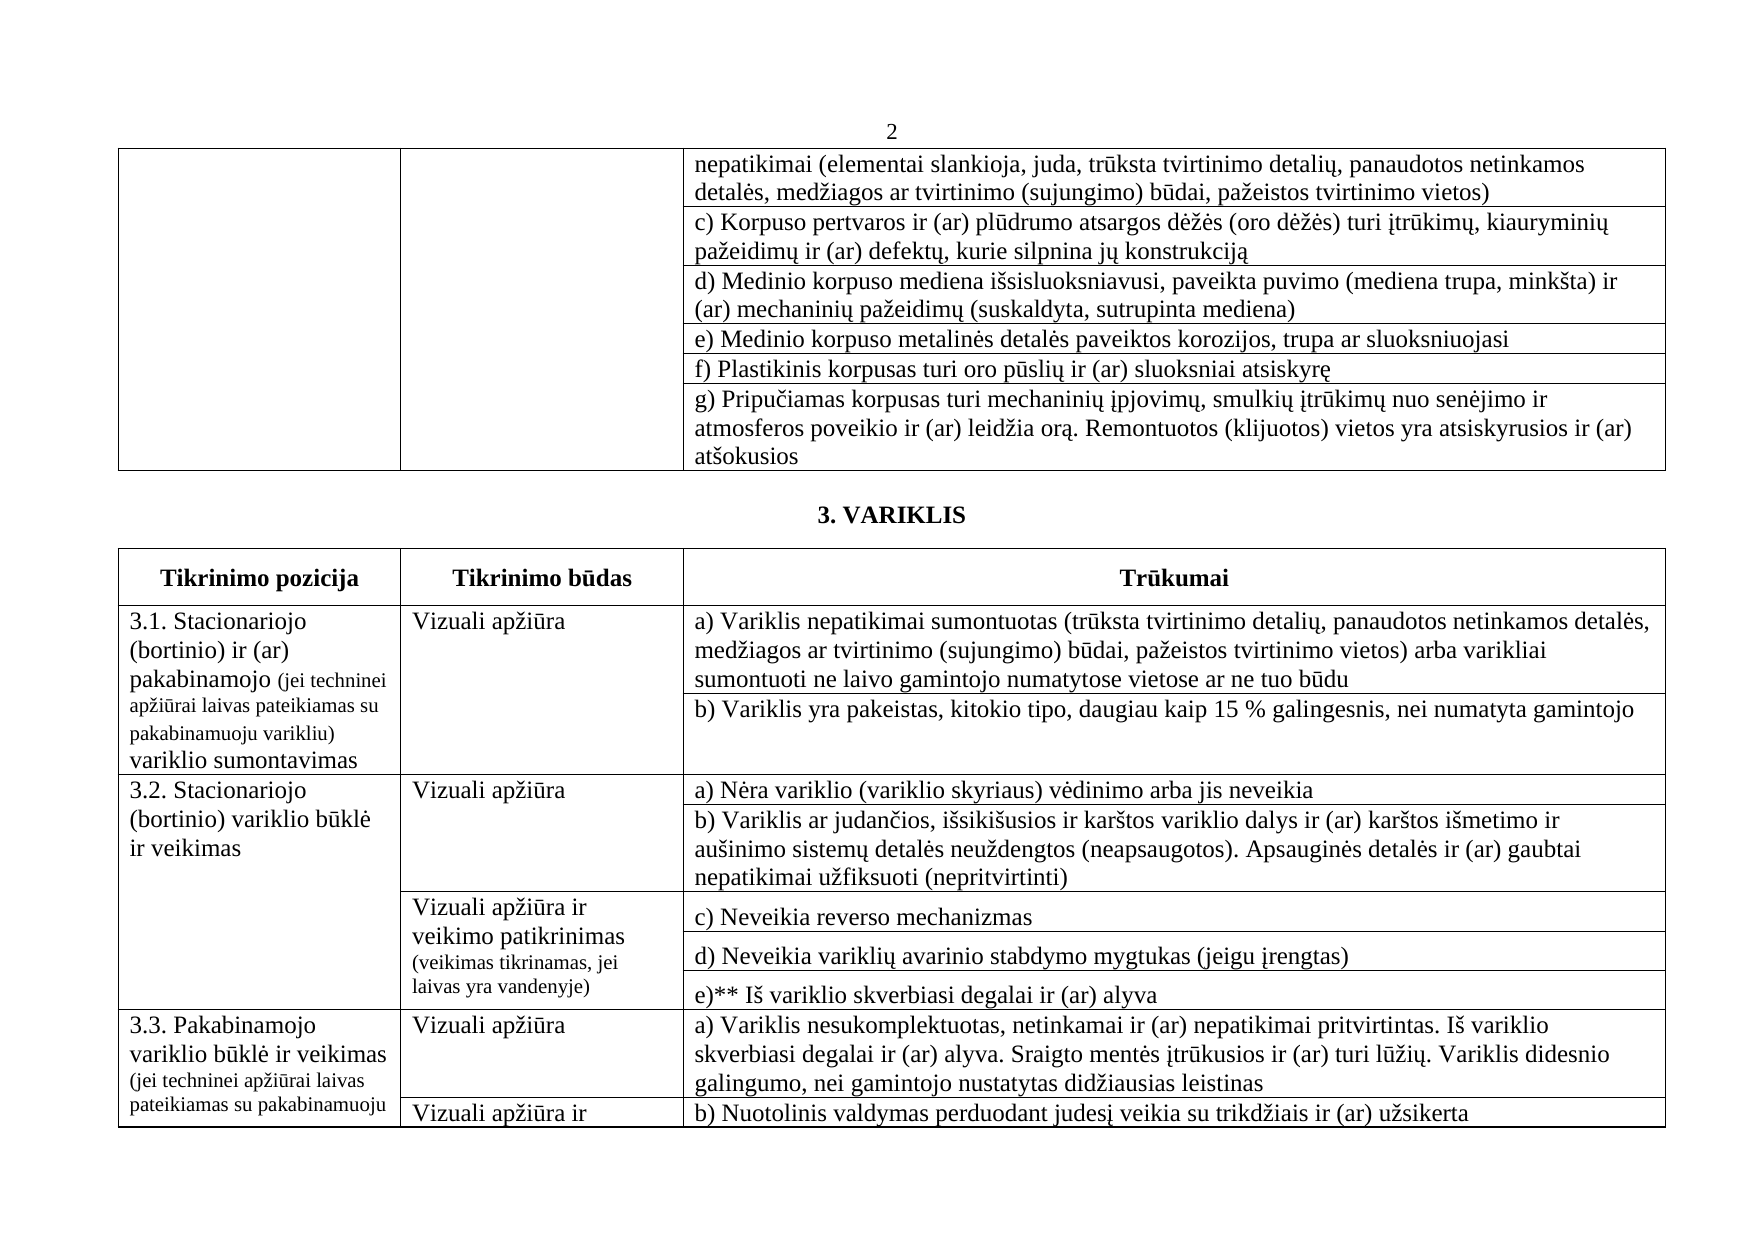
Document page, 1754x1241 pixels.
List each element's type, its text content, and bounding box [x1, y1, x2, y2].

table_cell a) Nėra variklio (variklio skyriaus) vėdinimo arba jis neveikia [684, 775, 1665, 804]
table_cell e) Medinio korpuso metalinės detalės paveiktos korozijos, trupa ar sluoksniuojasi [684, 324, 1665, 353]
table_cell c) Neveikia reverso mechanizmas [684, 892, 1665, 931]
table_cell [401, 149, 683, 470]
table_cell c) Korpuso pertvaros ir (ar) plūdrumo atsargos dėžės (oro dėžės) turi įtrūkimų, kiauryminių pažeidimų ir (ar) defektų, kurie silpnina jų konstrukciją [684, 207, 1665, 265]
table_header Trūkumai [684, 549, 1665, 605]
table_header Tikrinimo pozicija [119, 549, 400, 605]
table_cell f) Plastikinis korpusas turi oro pūslių ir (ar) sluoksniai atsiskyrę [684, 354, 1665, 383]
table_cell d) Medinio korpuso mediena išsisluoksniavusi, paveikta puvimo (mediena trupa, minkšta) ir (ar) mechaninių pažeidimų (suskaldyta, sutrupinta mediena) [684, 266, 1665, 323]
table_cell e)** Iš variklio skverbiasi degalai ir (ar) alyva [684, 971, 1665, 1009]
table_cell b) Variklis ar judančios, išsikišusios ir karštos variklio dalys ir (ar) karštos išmetimo ir aušinimo sistemų detalės neuždengtos (neapsaugotos). Apsauginės detalės ir (ar) gaubtai nepatikimai užfiksuoti (nepritvirtinti) [684, 805, 1665, 891]
table_cell Vizuali apžiūra ir [401, 1098, 683, 1126]
table_cell 3.3. Pakabinamojo variklio būklė ir veikimas (jei techninei apžiūrai laivas pateikiamas su pakabinamuoju [119, 1010, 400, 1126]
table_cell Vizuali apžiūra [401, 775, 683, 891]
table_cell g) Pripučiamas korpusas turi mechaninių įpjovimų, smulkių įtrūkimų nuo senėjimo ir atmosferos poveikio ir (ar) leidžia orą. Remontuotos (klijuotos) vietos yra atsiskyrusios ir (ar) atšokusios [684, 384, 1665, 470]
text 3. VARIKLIS [118, 500, 1665, 529]
table_cell 3.2. Stacionariojo (bortinio) variklio būklė ir veikimas [119, 775, 400, 1009]
table_cell a) Variklis nesukomplektuotas, netinkamai ir (ar) nepatikimai pritvirtintas. Iš variklio skverbiasi degalai ir (ar) alyva. Sraigto mentės įtrūkusios ir (ar) turi lūžių. Variklis didesnio galingumo, nei gamintojo nustatytas didžiausias leistinas [684, 1010, 1665, 1097]
table_cell Vizuali apžiūra [401, 1010, 683, 1097]
table_cell 3.1. Stacionariojo (bortinio) ir (ar) pakabinamojo (jei techninei apžiūrai laivas pateikiamas su pakabinamuoju varikliu) variklio sumontavimas [119, 606, 400, 774]
table_cell nepatikimai (elementai slankioja, juda, trūksta tvirtinimo detalių, panaudotos netinkamos detalės, medžiagos ar tvirtinimo (sujungimo) būdai, pažeistos tvirtinimo vietos) [684, 149, 1665, 206]
table_cell Vizuali apžiūra [401, 606, 683, 774]
table_cell b) Nuotolinis valdymas perduodant judesį veikia su trikdžiais ir (ar) užsikerta [684, 1098, 1665, 1126]
table_cell b) Variklis yra pakeistas, kitokio tipo, daugiau kaip 15 % galingesnis, nei numatyta gamintojo [684, 694, 1665, 774]
table_cell [119, 149, 400, 470]
table_cell Vizuali apžiūra ir veikimo patikrinimas (veikimas tikrinamas, jei laivas yra vandenyje) [401, 892, 683, 1009]
table_cell d) Neveikia variklių avarinio stabdymo mygtukas (jeigu įrengtas) [684, 932, 1665, 970]
table_header Tikrinimo būdas [401, 549, 683, 605]
table_cell a) Variklis nepatikimai sumontuotas (trūksta tvirtinimo detalių, panaudotos netinkamos detalės, medžiagos ar tvirtinimo (sujungimo) būdai, pažeistos tvirtinimo vietos) arba varikliai sumontuoti ne laivo gamintojo numatytose vietose ar ne tuo būdu [684, 606, 1665, 693]
